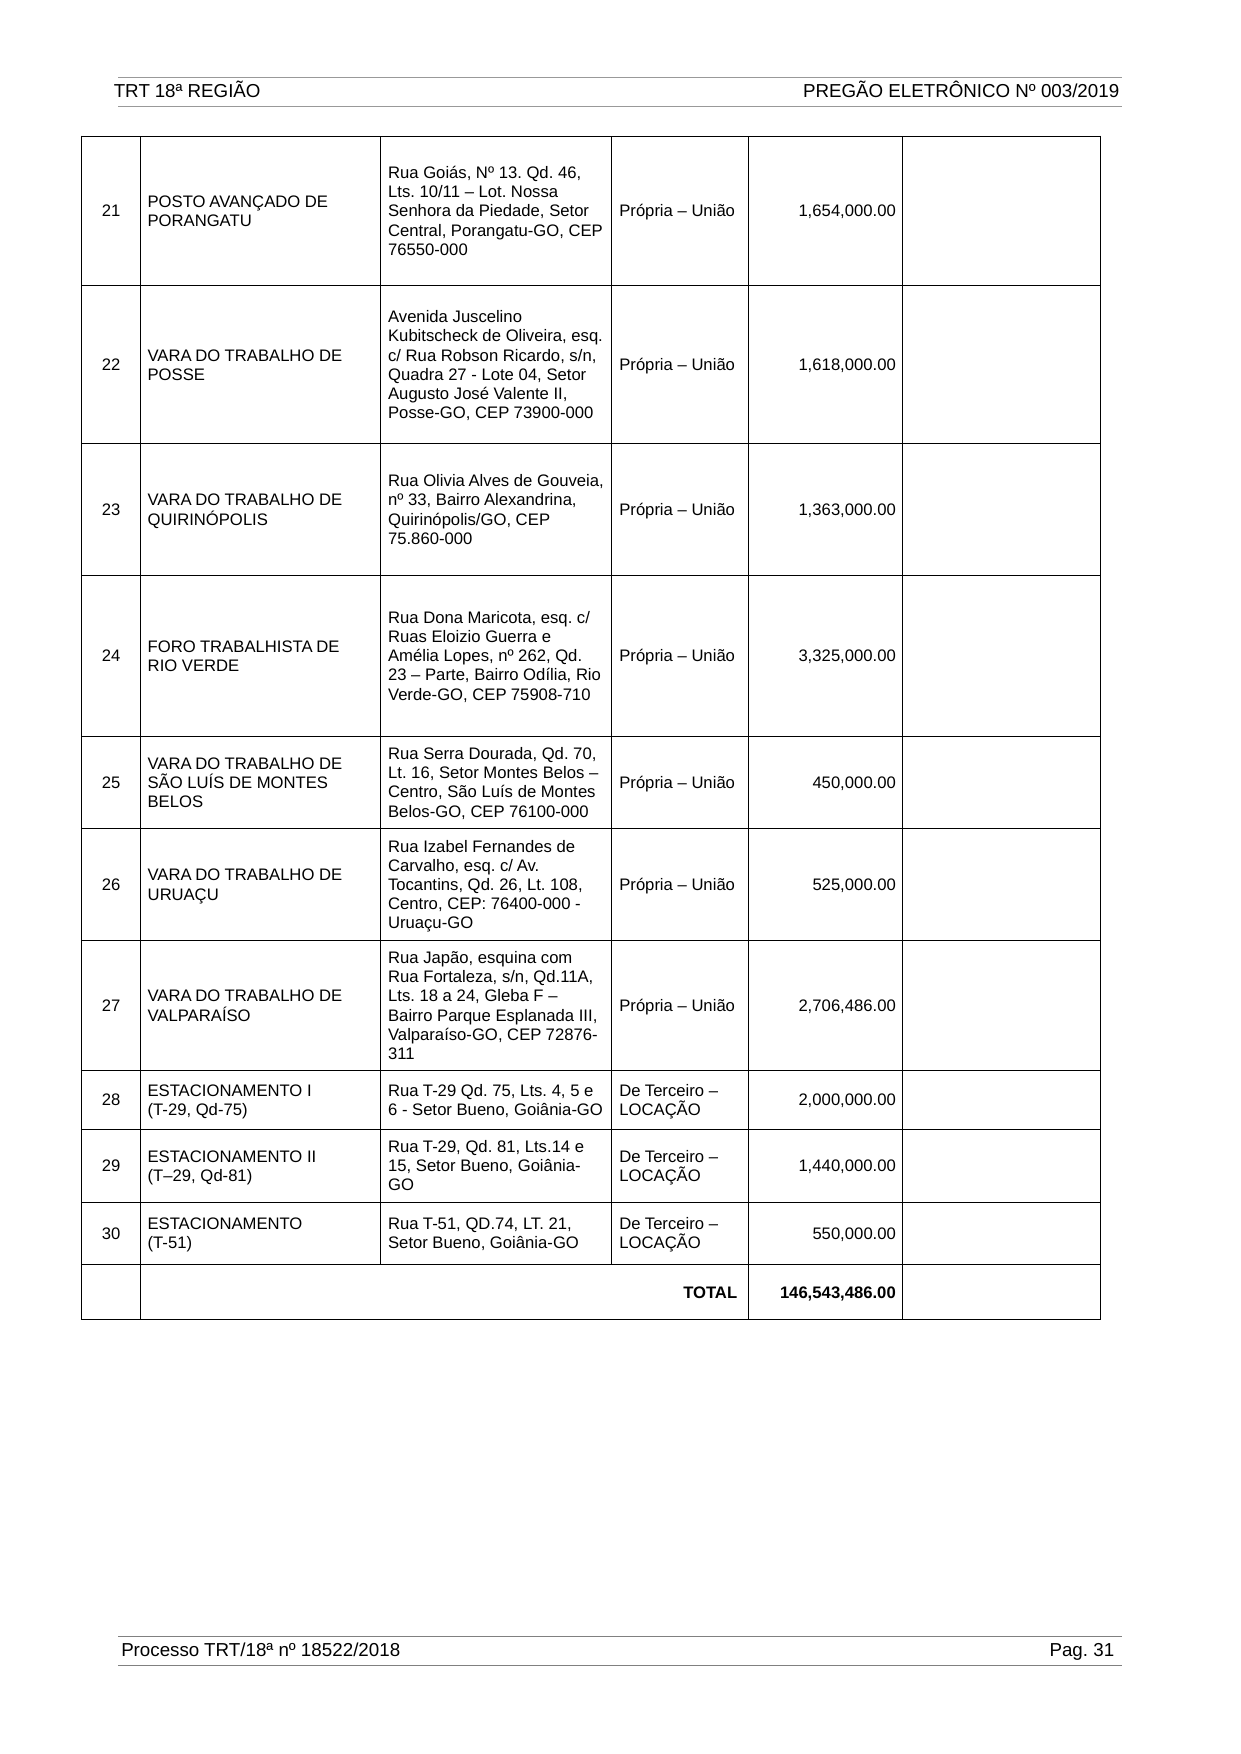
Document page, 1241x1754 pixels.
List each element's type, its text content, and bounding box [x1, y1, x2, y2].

table_cell Rua Serra Dourada, Qd. 70, Lt. 16, Setor Montes Belos – Centro, São Luís de Montes Belos-GO, CEP 76100-000 [381, 737, 611, 828]
table_cell Rua Goiás, Nº 13. Qd. 46, Lts. 10/11 – Lot. Nossa Senhora da Piedade, Setor Central, Porangatu-GO, CEP 76550-000 [381, 137, 611, 285]
table_cell [82, 1265, 140, 1319]
table_cell Própria – União [612, 737, 748, 828]
table_cell VARA DO TRABALHO DE POSSE [141, 286, 380, 443]
table_cell [903, 941, 1100, 1070]
table_cell VARA DO TRABALHO DE QUIRINÓPOLIS [141, 444, 380, 574]
table_cell TOTAL [141, 1265, 748, 1319]
table_cell Rua Izabel Fernandes de Carvalho, esq. c/ Av. Tocantins, Qd. 26, Lt. 108, Centro, CEP: 76400-000 - Uruaçu-GO [381, 829, 611, 939]
table_cell Própria – União [612, 576, 748, 736]
table_cell [903, 1265, 1100, 1319]
table_cell 28 [82, 1071, 140, 1128]
table_cell 3.325.000,00 [749, 576, 902, 736]
table_cell ESTACIONAMENTO (T-51) [141, 1203, 380, 1264]
table_cell 450.000,00 [749, 737, 902, 828]
table_cell VARA DO TRABALHO DE SÃO LUÍS DE MONTES BELOS [141, 737, 380, 828]
table_cell Rua T-29, Qd. 81, Lts.14 e 15, Setor Bueno, Goiânia-GO [381, 1130, 611, 1202]
table_cell ESTACIONAMENTO II (T–29, Qd-81) [141, 1130, 380, 1202]
table_cell [903, 1130, 1100, 1202]
table_cell Rua T-51, QD.74, LT. 21, Setor Bueno, Goiânia-GO [381, 1203, 611, 1264]
table_cell Avenida Juscelino Kubitscheck de Oliveira, esq. c/ Rua Robson Ricardo, s/n, Quadra 27 - Lote 04, Setor Augusto José Valente II, Posse-GO, CEP 73900-000 [381, 286, 611, 443]
table_cell FORO TRABALHISTA DE RIO VERDE [141, 576, 380, 736]
table_cell VARA DO TRABALHO DE URUAÇU [141, 829, 380, 939]
table_cell Própria – União [612, 137, 748, 285]
table_cell [903, 286, 1100, 443]
table_cell 25 [82, 737, 140, 828]
table_cell ESTACIONAMENTO I (T-29, Qd-75) [141, 1071, 380, 1128]
table_cell VARA DO TRABALHO DE VALPARAÍSO [141, 941, 380, 1070]
table_cell 29 [82, 1130, 140, 1202]
table_cell 21 [82, 137, 140, 285]
table_cell De Terceiro – LOCAÇÃO [612, 1203, 748, 1264]
table_cell [903, 1071, 1100, 1128]
table_cell Rua T-29 Qd. 75, Lts. 4, 5 e 6 - Setor Bueno, Goiânia-GO [381, 1071, 611, 1128]
table_cell De Terceiro – LOCAÇÃO [612, 1071, 748, 1128]
table_cell 22 [82, 286, 140, 443]
table_cell 23 [82, 444, 140, 574]
table_cell De Terceiro – LOCAÇÃO [612, 1130, 748, 1202]
table_cell [903, 576, 1100, 736]
table_cell [903, 444, 1100, 574]
table_cell 146.543.486,00 [749, 1265, 902, 1319]
table_cell Própria – União [612, 286, 748, 443]
table_cell [903, 737, 1100, 828]
table_cell 550.000,00 [749, 1203, 902, 1264]
table_cell Própria – União [612, 829, 748, 939]
table_cell Própria – União [612, 444, 748, 574]
table_cell 525.000,00 [749, 829, 902, 939]
table_cell 30 [82, 1203, 140, 1264]
table_cell 2.706.486,00 [749, 941, 902, 1070]
table_cell 2.000.000,00 [749, 1071, 902, 1128]
table_cell 24 [82, 576, 140, 736]
table_cell POSTO AVANÇADO DE PORANGATU [141, 137, 380, 285]
table_cell [903, 829, 1100, 939]
table_cell [903, 137, 1100, 285]
table_cell Rua Dona Maricota, esq. c/ Ruas Eloizio Guerra e Amélia Lopes, nº 262, Qd. 23 – Parte, Bairro Odília, Rio Verde-GO, CEP 75908-710 [381, 576, 611, 736]
table_cell 1.654.000,00 [749, 137, 902, 285]
table_cell 1.618.000,00 [749, 286, 902, 443]
table_cell 1.363.000,00 [749, 444, 902, 574]
table_cell 26 [82, 829, 140, 939]
table_cell 1.440.000,00 [749, 1130, 902, 1202]
table_cell Rua Olivia Alves de Gouveia, nº 33, Bairro Alexandrina, Quirinópolis/GO, CEP 75.860-000 [381, 444, 611, 574]
table_cell Rua Japão, esquina com Rua Fortaleza, s/n, Qd.11A, Lts. 18 a 24, Gleba F – Bairro Parque Esplanada III, Valparaíso-GO, CEP 72876-311 [381, 941, 611, 1070]
table_cell [903, 1203, 1100, 1264]
table_cell 27 [82, 941, 140, 1070]
table_cell Própria – União [612, 941, 748, 1070]
